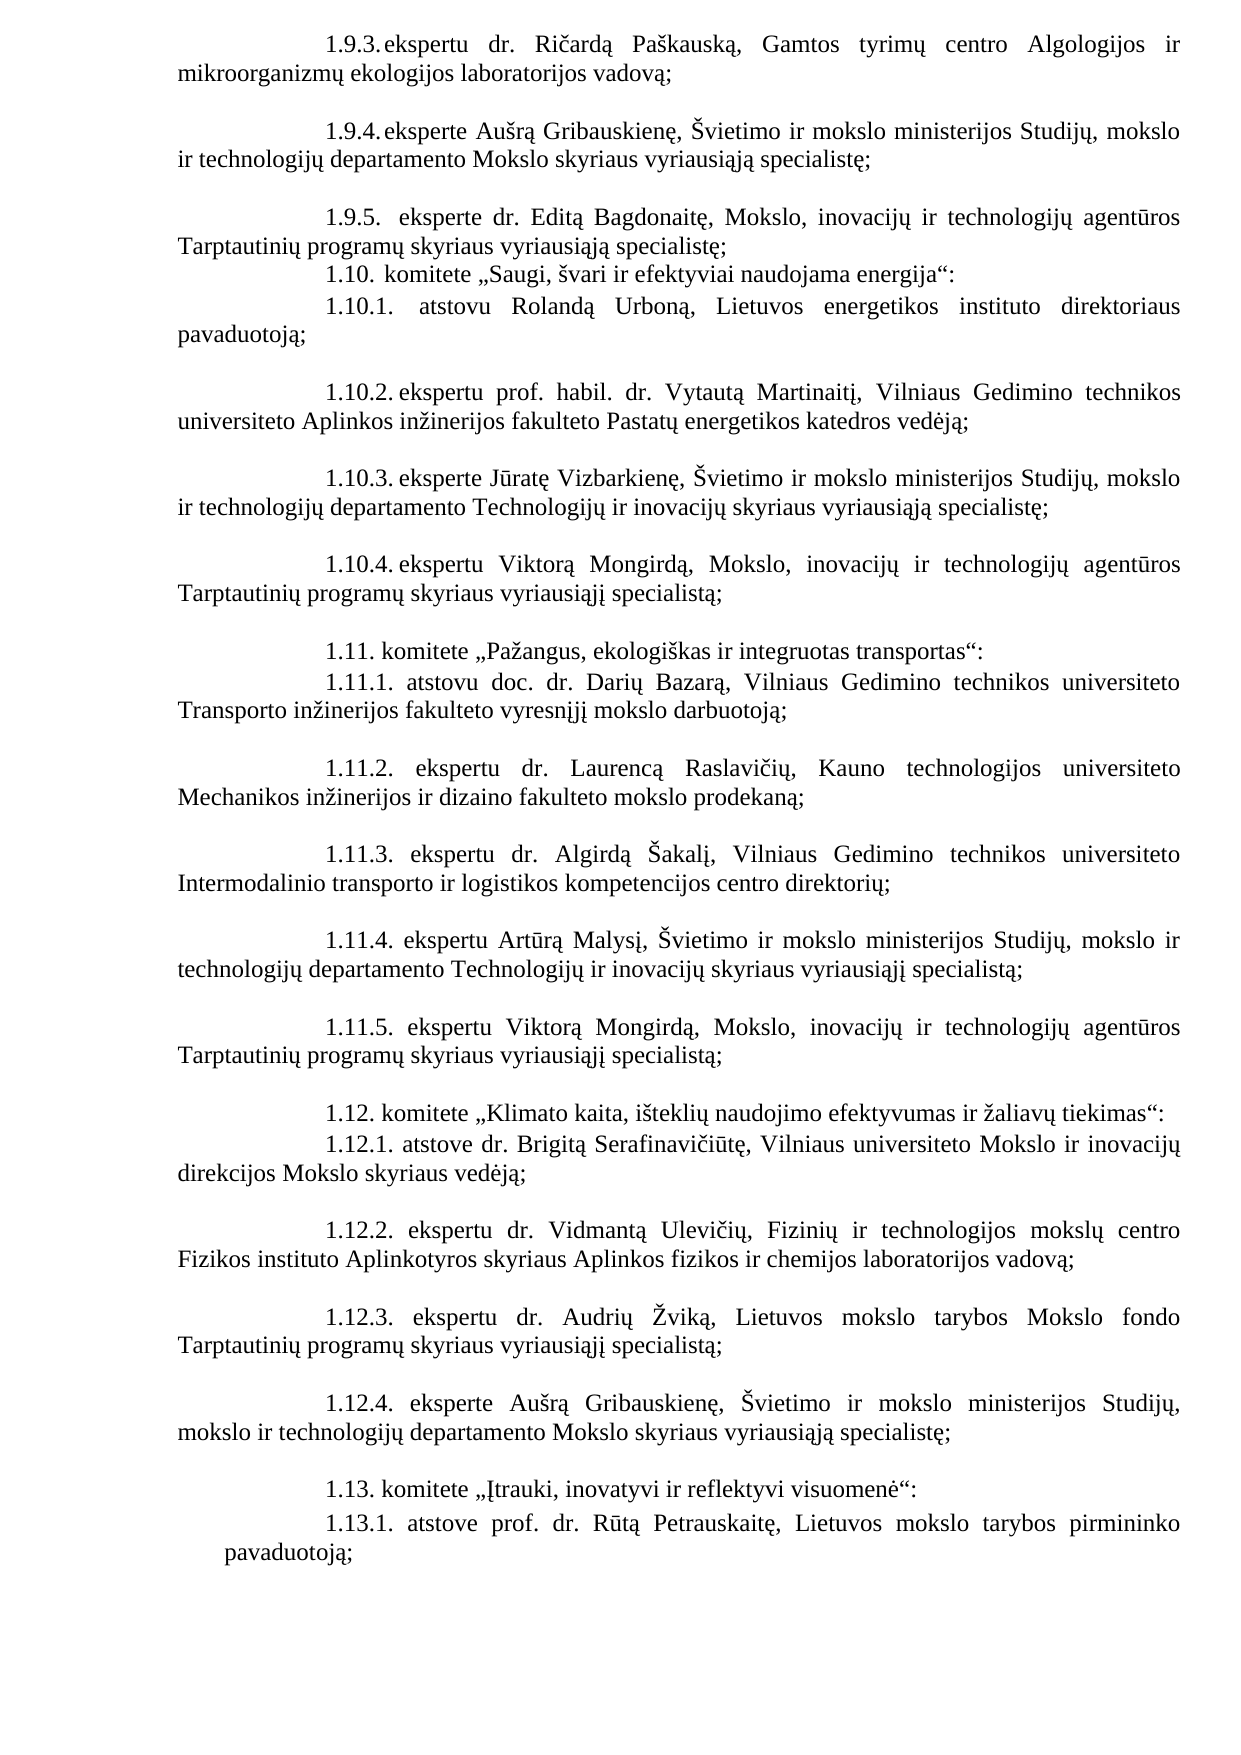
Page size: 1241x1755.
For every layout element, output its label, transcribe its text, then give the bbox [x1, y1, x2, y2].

text 1.13. komitete „Įtrauki, inovatyvi ir reflektyvi visuomenė“: [224, 1474, 1181, 1503]
text 1.10.4. ekspertu Viktorą Mongirdą, Mokslo, inovacijų ir technologijų agentūros Tarptautinių programų skyriaus vyriausiąjį specialistą; [177, 549, 1181, 607]
text 1.9.4. eksperte Aušrą Gribauskienę, Švietimo ir mokslo ministerijos Studijų, mokslo ir technologijų departamento Mokslo skyriaus vyriausiąją specialistę; [177, 116, 1181, 173]
text 1.9.5. eksperte dr. Editą Bagdonaitę, Mokslo, inovacijų ir technologijų agentūros Tarptautinių programų skyriaus vyriausiąją specialistę; [177, 202, 1181, 259]
text 1.12. komitete „Klimato kaita, išteklių naudojimo efektyvumas ir žaliavų tiekimas“: [177, 1098, 1181, 1127]
text 1.12.2. ekspertu dr. Vidmantą Ulevičių, Fizinių ir technologijos mokslų centro Fizikos instituto Aplinkotyros skyriaus Aplinkos fizikos ir chemijos laboratorijos vadovą; [177, 1216, 1181, 1273]
text 1.10.2. ekspertu prof. habil. dr. Vytautą Martinaitį, Vilniaus Gedimino technikos universiteto Aplinkos inžinerijos fakulteto Pastatų energetikos katedros vedėją; [177, 377, 1181, 434]
text 1.10.3. eksperte Jūratę Vizbarkienę, Švietimo ir mokslo ministerijos Studijų, mokslo ir technologijų departamento Technologijų ir inovacijų skyriaus vyriausiąją specialistę; [177, 463, 1181, 521]
text 1.11.1. atstovu doc. dr. Darių Bazarą, Vilniaus Gedimino technikos universiteto Transporto inžinerijos fakulteto vyresnįjį mokslo darbuotoją; [177, 667, 1181, 724]
text 1.12.4. eksperte Aušrą Gribauskienę, Švietimo ir mokslo ministerijos Studijų, mokslo ir technologijų departamento Mokslo skyriaus vyriausiąją specialistę; [177, 1388, 1181, 1446]
text 1.11.4. ekspertu Artūrą Malysį, Švietimo ir mokslo ministerijos Studijų, mokslo ir technologijų departamento Technologijų ir inovacijų skyriaus vyriausiąjį specialistą; [177, 926, 1181, 983]
text 1.11.5. ekspertu Viktorą Mongirdą, Mokslo, inovacijų ir technologijų agentūros Tarptautinių programų skyriaus vyriausiąjį specialistą; [177, 1012, 1181, 1069]
text 1.9.3. ekspertu dr. Ričardą Paškauską, Gamtos tyrimų centro Algologijos ir mikroorganizmų ekologijos laboratorijos vadovą; [177, 29, 1181, 87]
text 1.11.3. ekspertu dr. Algirdą Šakalį, Vilniaus Gedimino technikos universiteto Intermodalinio transporto ir logistikos kompetencijos centro direktorių; [177, 839, 1181, 897]
text 1.12.3. ekspertu dr. Audrių Žviką, Lietuvos mokslo tarybos Mokslo fondo Tarptautinių programų skyriaus vyriausiąjį specialistą; [177, 1302, 1181, 1359]
text 1.12.1. atstove dr. Brigitą Serafinavičiūtę, Vilniaus universiteto Mokslo ir inovacijų direkcijos Mokslo skyriaus vedėją; [177, 1129, 1181, 1187]
text 1.13.1. atstove prof. dr. Rūtą Petrauskaitę, Lietuvos mokslo tarybos pirmininko pavaduotoją; [224, 1508, 1181, 1565]
text 1.10.1. atstovu Rolandą Urboną, Lietuvos energetikos instituto direktoriaus pavaduotoją; [177, 291, 1181, 348]
text 1.11.2. ekspertu dr. Laurencą Raslavičių, Kauno technologijos universiteto Mechanikos inžinerijos ir dizaino fakulteto mokslo prodekaną; [177, 753, 1181, 811]
text 1.10. komitete „Saugi, švari ir efektyviai naudojama energija“: [325, 259, 1181, 288]
text 1.11. komitete „Pažangus, ekologiškas ir integruotas transportas“: [177, 636, 1181, 664]
